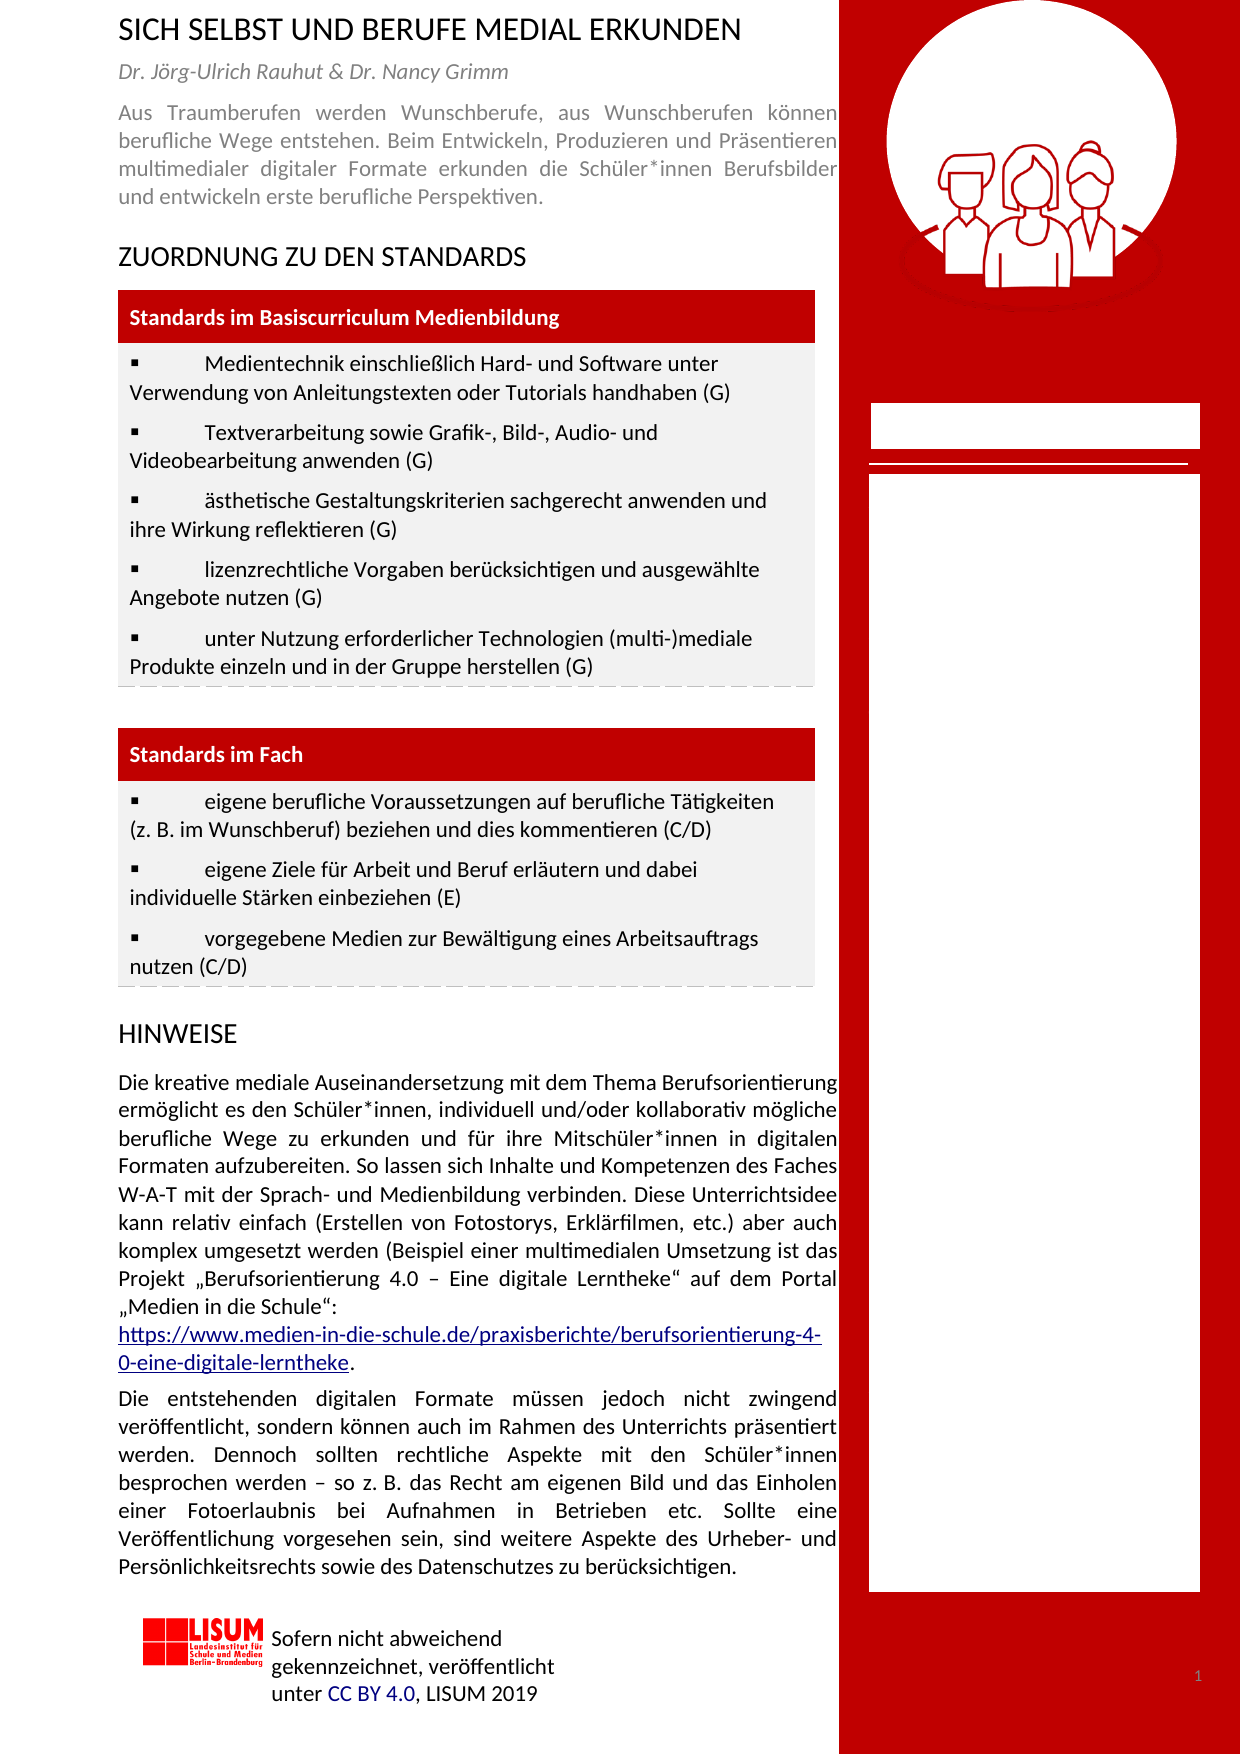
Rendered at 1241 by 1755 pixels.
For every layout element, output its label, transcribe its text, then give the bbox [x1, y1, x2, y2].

text Zeitbedarf [869, 1212, 1191, 1240]
text Kompetenzbereiche im Fach [869, 845, 1191, 873]
subtitle HINWEISE [118, 1015, 839, 1051]
subtitle ZUORDNUNG ZU DEN STANDARDS [118, 238, 839, 274]
text Materialien [869, 1321, 1191, 1349]
table_cell Medientechnik einschließlich Hard- und Software unter Verwendung von Anleitungstexten oder Tutorials handhaben (G) Textverarbeitung sowie Grafik-, Bild-, Audio- und Videobearbeitung anwenden (G) ästhetische Gestaltungskriterien sachgerecht anwenden und ihre Wirkung reflektieren (G) lizenzrechtliche Vorgaben berücksichtigen und ausgewählte Angebote nutzen (G) unter Nutzung erforderlicher Technologien (multi-)mediale Produkte einzeln und in der Gruppe herstellen (G) [118, 343, 815, 686]
text ca. 4–6 Unterrichtsstunden [869, 1248, 1191, 1276]
table_header Standards im Basiscurriculum Medienbildung [118, 290, 815, 343]
subtitle Sich Selbst Und Berufe medial Erkunden [118, 8, 839, 49]
text Kompetenzbereich im Basiscurriculum Medienbildung [869, 1075, 1191, 1131]
text Aus Traumberufen werden Wunschberufe, aus Wunschberufen können berufliche Wege entstehen. Beim Entwickeln, Produzieren und Präsentieren multimedialer digitaler Formate erkunden die Schüler*innen Berufsbilder und entwickeln erste berufliche Perspektiven. [118, 98, 839, 210]
text 7/8, D/E [869, 522, 1191, 550]
text https://www.medien-in-die-schule.de/praxisberichte/berufsorientierung-4-0-eine-digitale-lerntheke. [118, 1320, 839, 1376]
text Jahrgangsstufe, Niveaustufe [869, 486, 1191, 514]
text Handy mit Fotografierfunktion, Verbindung Handy – Computer (Übertragen der Fotos auf den Computer), USB-Stick (Speichern der Fotos), Bearbeitungsprogramm zum Gestalten der Fotostory (Bearbeiten der Bilder, Hinzufügen der Sprechblasen und Texte), Beamer oder interaktives Whiteboard (zur Präsentation) [869, 1357, 1191, 1584]
text W-A-T (Deutsch, Kunst) [869, 631, 1191, 659]
text Die kreative mediale Auseinandersetzung mit dem Thema Berufsorientierung ermöglicht es den Schüler*innen, individuell und/oder kollaborativ mögliche berufliche Wege zu erkunden und für ihre Mitschüler*innen in digitalen Formaten aufzubereiten. So lassen sich Inhalte und Kompetenzen des Faches W-A-T mit der Sprach- und Medienbildung verbinden. Diese Unterrichtsidee kann relativ einfach (Erstellen von Fotostorys, Erklärfilmen, etc.) aber auch komplex umgesetzt werden (Beispiel einer multimedialen Umsetzung ist das Projekt „Berufsorientierung 4.0 – Eine digitale Lerntheke“ auf dem Portal „Medien in die Schule“: [118, 1068, 839, 1320]
text Fach (fachübergreifende Bezüge) [869, 595, 1191, 623]
subtitle AUF EINEN BLICK [871, 411, 1179, 442]
text Bewerten und Entscheiden: Entscheidungen zur Berufs- bzw. Studienfindung anbahnen [869, 878, 1191, 962]
table_cell eigene berufliche Voraussetzungen auf berufliche Tätigkeiten (z. B. im Wunschberuf) beziehen und dies kommentieren (C/D) eigene Ziele für Arbeit und Beruf erläutern und dabei individuelle Stärken einbeziehen (E) vorgegebene Medien zur Bewältigung eines Arbeitsauftrags nutzen (C/D) [118, 781, 815, 986]
text Dr. Jörg-Ulrich Rauhut & Dr. Nancy Grimm [118, 57, 839, 85]
text Produzieren [869, 1139, 1191, 1167]
text Themen und Inhalte [869, 704, 1191, 732]
text Kommunizieren: Arbeiten und Kommunizieren mit Medien [869, 974, 1191, 1030]
text Berufs- und Lebenswegplanung: Einstimmen und Erkunden (P7) [869, 741, 1191, 797]
table_header Standards im Fach [118, 728, 815, 781]
text Die entstehenden digitalen Formate müssen jedoch nicht zwingend veröffentlicht, sondern können auch im Rahmen des Unterrichts präsentiert werden. Dennoch sollten rechtliche Aspekte mit den Schüler*innen besprochen werden – so z. B. das Recht am eigenen Bild und das Einholen einer Fotoerlaubnis bei Aufnahmen in Betrieben etc. Sollte eine Veröffentlichung vorgesehen sein, sind weitere Aspekte des Urheber- und Persönlichkeitsrechts sowie des Datenschutzes zu berücksichtigen. [118, 1384, 839, 1580]
